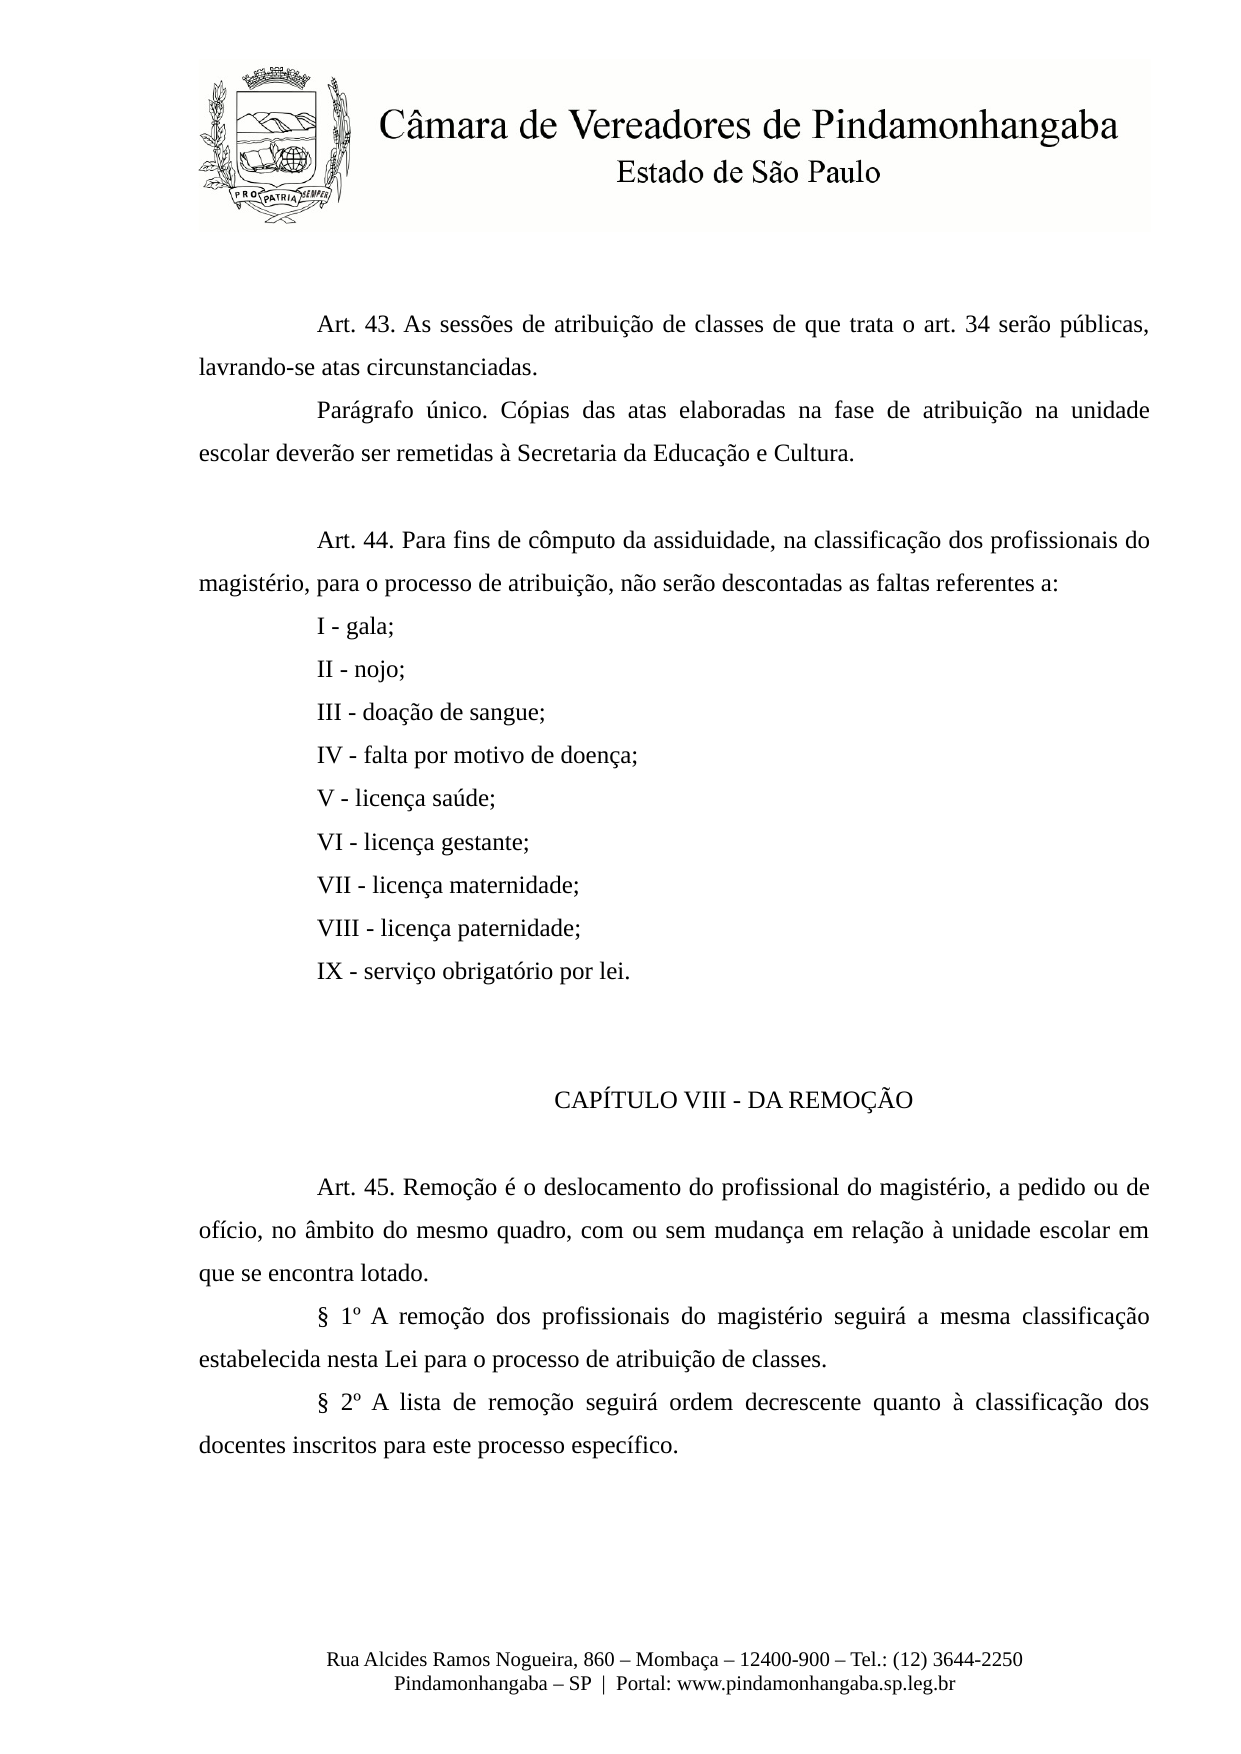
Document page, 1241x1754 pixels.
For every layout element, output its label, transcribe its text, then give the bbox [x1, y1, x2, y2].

picture [198, 59, 1151, 232]
text Art. 44. Para fins de cômputo da assiduidade, na classificação dos profissionais do magistério, para o processo de atribuição, não serão descontadas as faltas referentes a: [198, 525, 1151, 597]
text IV - falta por motivo de doença; [198, 740, 1151, 769]
text Art. 45. Remoção é o deslocamento do profissional do magistério, a pedido ou de ofício, no âmbito do mesmo quadro, com ou sem mudança em relação à unidade escolar em que se encontra lotado. [198, 1172, 1151, 1287]
text IX - serviço obrigatório por lei. [198, 956, 1151, 985]
text § 1º A remoção dos profissionais do magistério seguirá a mesma classificação estabelecida nesta Lei para o processo de atribuição de classes. [198, 1301, 1151, 1373]
text VII - licença maternidade; [198, 870, 1151, 898]
text I - gala; [198, 611, 1151, 640]
text Parágrafo único. Cópias das atas elaboradas na fase de atribuição na unidade escolar deverão ser remetidas à Secretaria da Educação e Cultura. [198, 395, 1151, 467]
text V - licença saúde; [198, 783, 1151, 812]
text § 2º A lista de remoção seguirá ordem decrescente quanto à classificação dos docentes inscritos para este processo específico. [198, 1387, 1151, 1459]
text III - doação de sangue; [198, 697, 1151, 726]
text Art. 43. As sessões de atribuição de classes de que trata o art. 34 serão públicas, lavrando-se atas circunstanciadas. [198, 309, 1151, 381]
text II - nojo; [198, 654, 1151, 683]
text VIII - licença paternidade; [198, 913, 1151, 942]
text VI - licença gestante; [198, 827, 1151, 855]
text CAPÍTULO VIII - DA REMOÇÃO [198, 1085, 1151, 1114]
